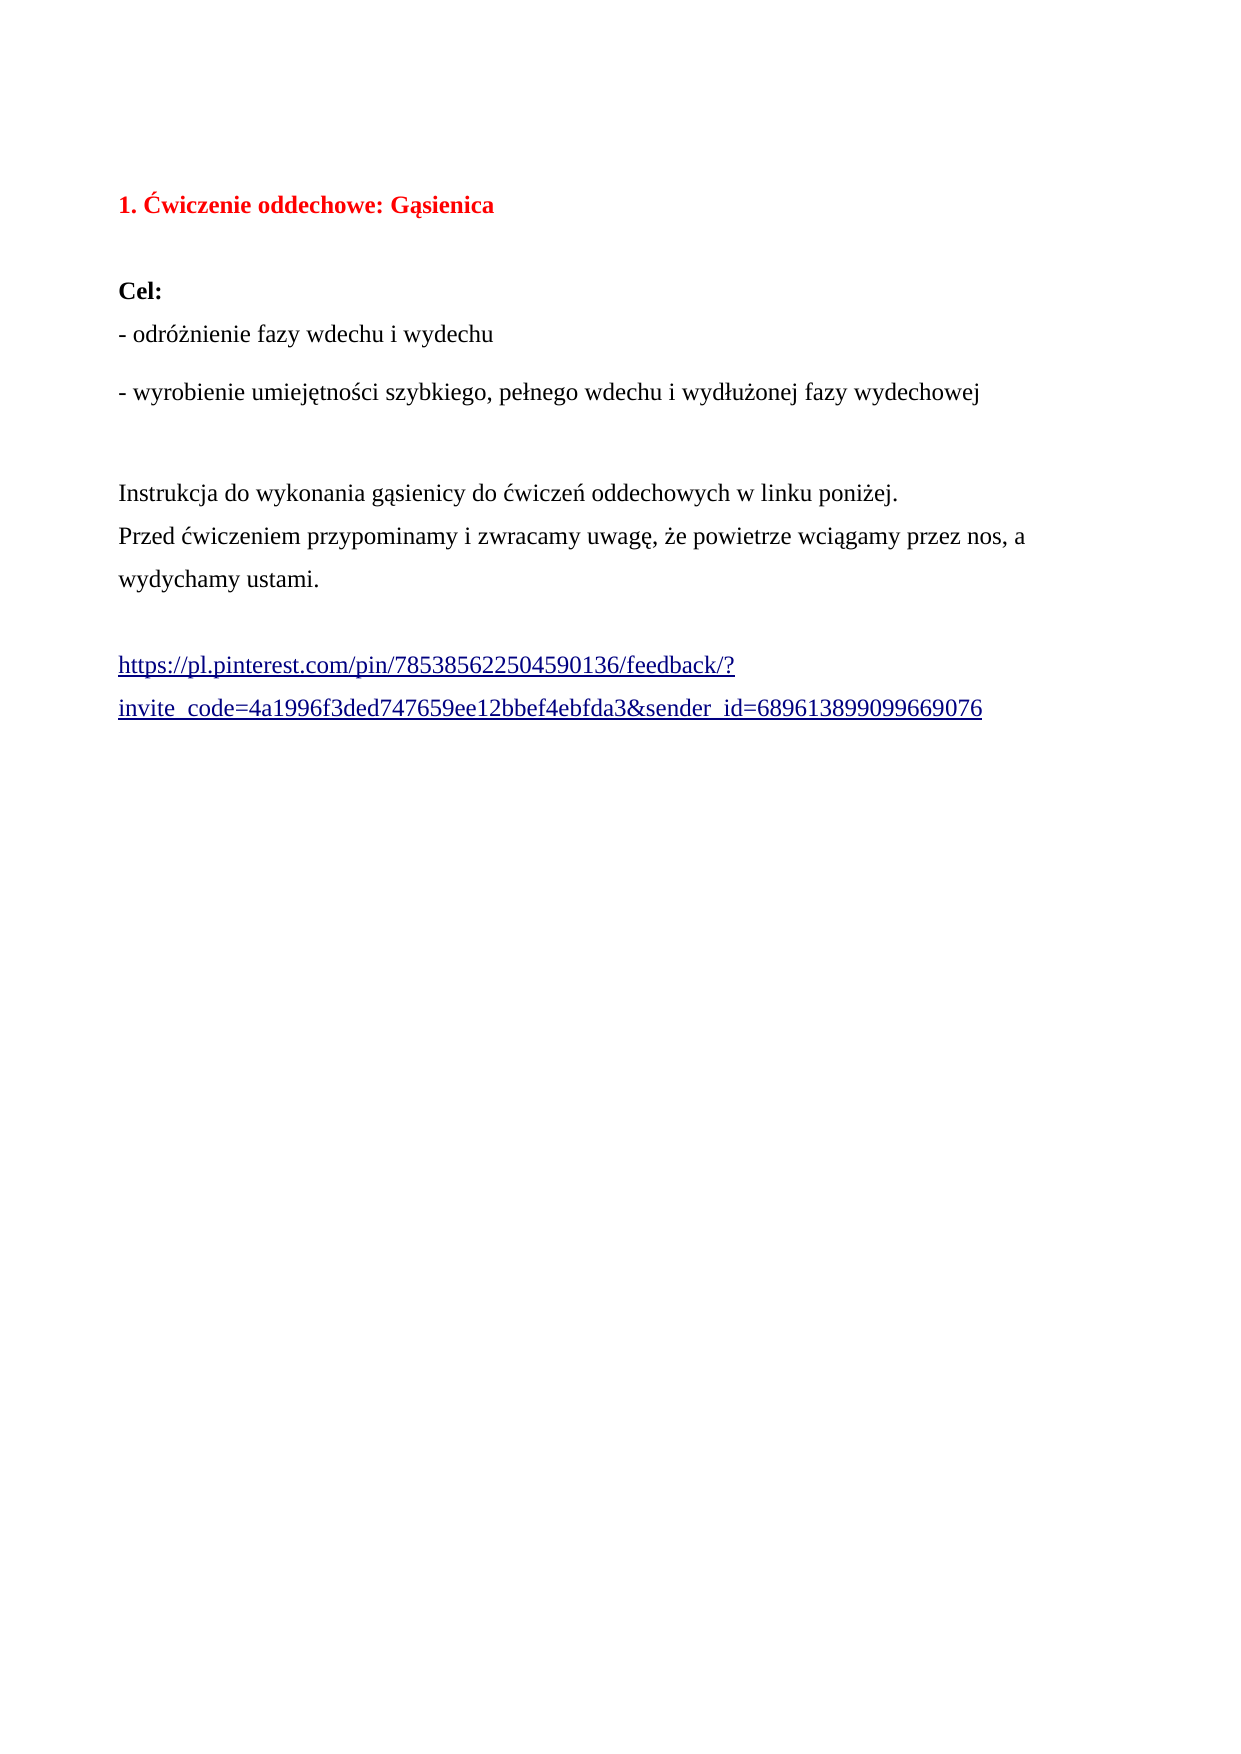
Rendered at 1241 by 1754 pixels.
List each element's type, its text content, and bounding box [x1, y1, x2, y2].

text 1. Ćwiczenie oddechowe: Gąsienica [118, 190, 1122, 219]
text Cel: [118, 276, 1122, 305]
text https://pl.pinterest.com/pin/785385622504590136/feedback/?invite_code=4a1996f3ded747659ee12bbef4ebfda3&sender_id=689613899099669076 [118, 650, 1122, 722]
text Instrukcja do wykonania gąsienicy do ćwiczeń oddechowych w linku poniżej. [118, 478, 1122, 507]
text Przed ćwiczeniem przypominamy i zwracamy uwagę, że powietrze wciągamy przez nos, a wydychamy ustami. [118, 521, 1122, 593]
text - odróżnienie fazy wdechu i wydechu [118, 319, 1122, 348]
text - wyrobienie umiejętności szybkiego, pełnego wdechu i wydłużonej fazy wydechowej [118, 377, 1122, 406]
